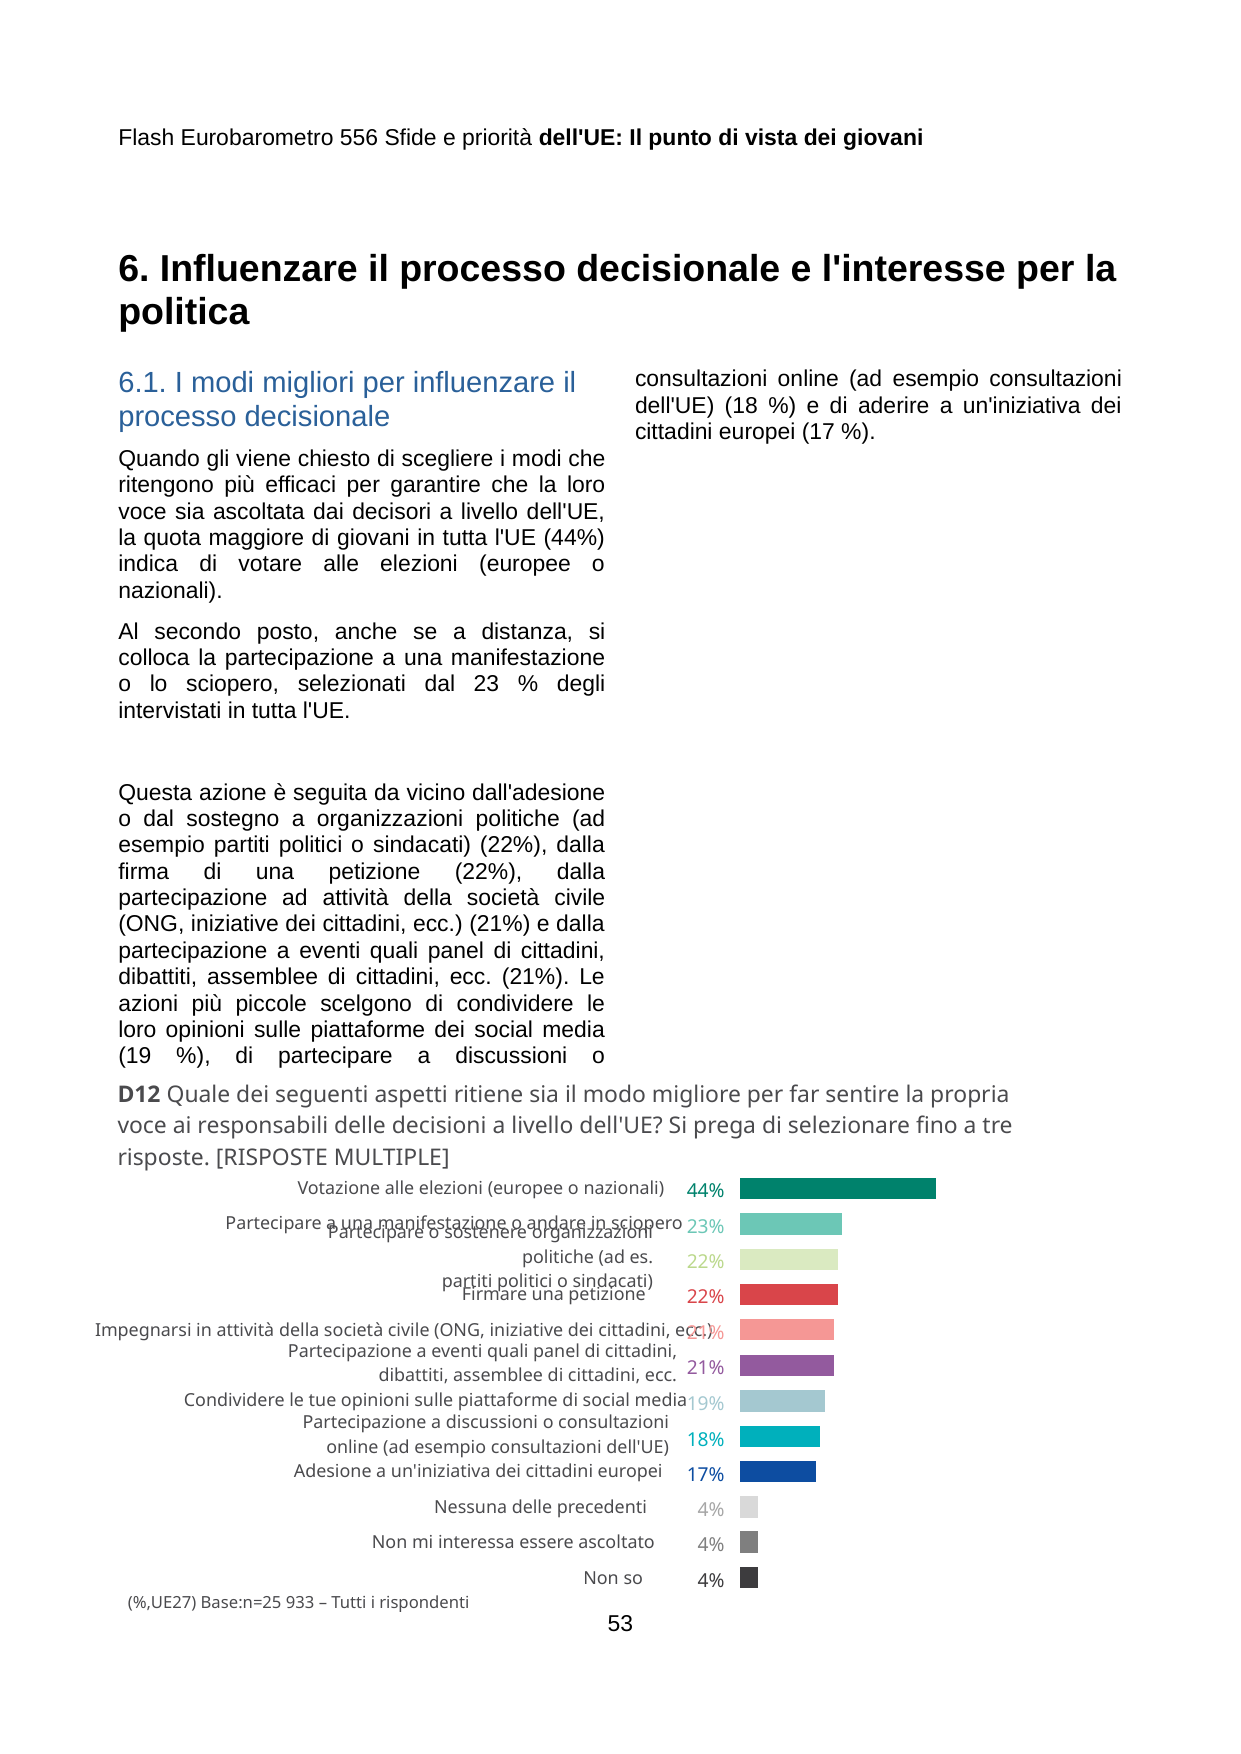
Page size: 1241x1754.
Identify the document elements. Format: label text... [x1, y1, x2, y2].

text Quando gli viene chiesto di scegliere i modi che ritengono più efficaci per garantire che la loro voce sia ascoltata dai decisori a livello dell'UE, la quota maggiore di giovani in tutta l'UE (44%) indica di votare alle elezioni (europee o nazionali). [118, 445, 605, 603]
subtitle 6.1. I modi migliori per influenzare il processo decisionale [118, 365, 605, 432]
text Al secondo posto, anche se a distanza, si colloca la partecipazione a una manifestazione o lo sciopero, selezionati dal 23 % degli intervistati in tutta l'UE. [118, 618, 605, 723]
text consultazioni online (ad esempio consultazioni dell'UE) (18 %) e di aderire a un'iniziativa dei cittadini europei (17 %). [635, 365, 1122, 444]
text Questa azione è seguita da vicino dall'adesione o dal sostegno a organizzazioni politiche (ad esempio partiti politici o sindacati) (22%), dalla firma di una petizione (22%), dalla partecipazione ad attività della società civile (ONG, iniziative dei cittadini, ecc.) (21%) e dalla partecipazione a eventi quali panel di cittadini, dibattiti, assemblee di cittadini, ecc. (21%). Le azioni più piccole scelgono di condividere le loro opinioni sulle piattaforme dei social media (19 %), di partecipare a discussioni o [118, 779, 605, 1068]
subtitle 6. Influenzare il processo decisionale e l'interesse per la politica [118, 246, 1122, 332]
